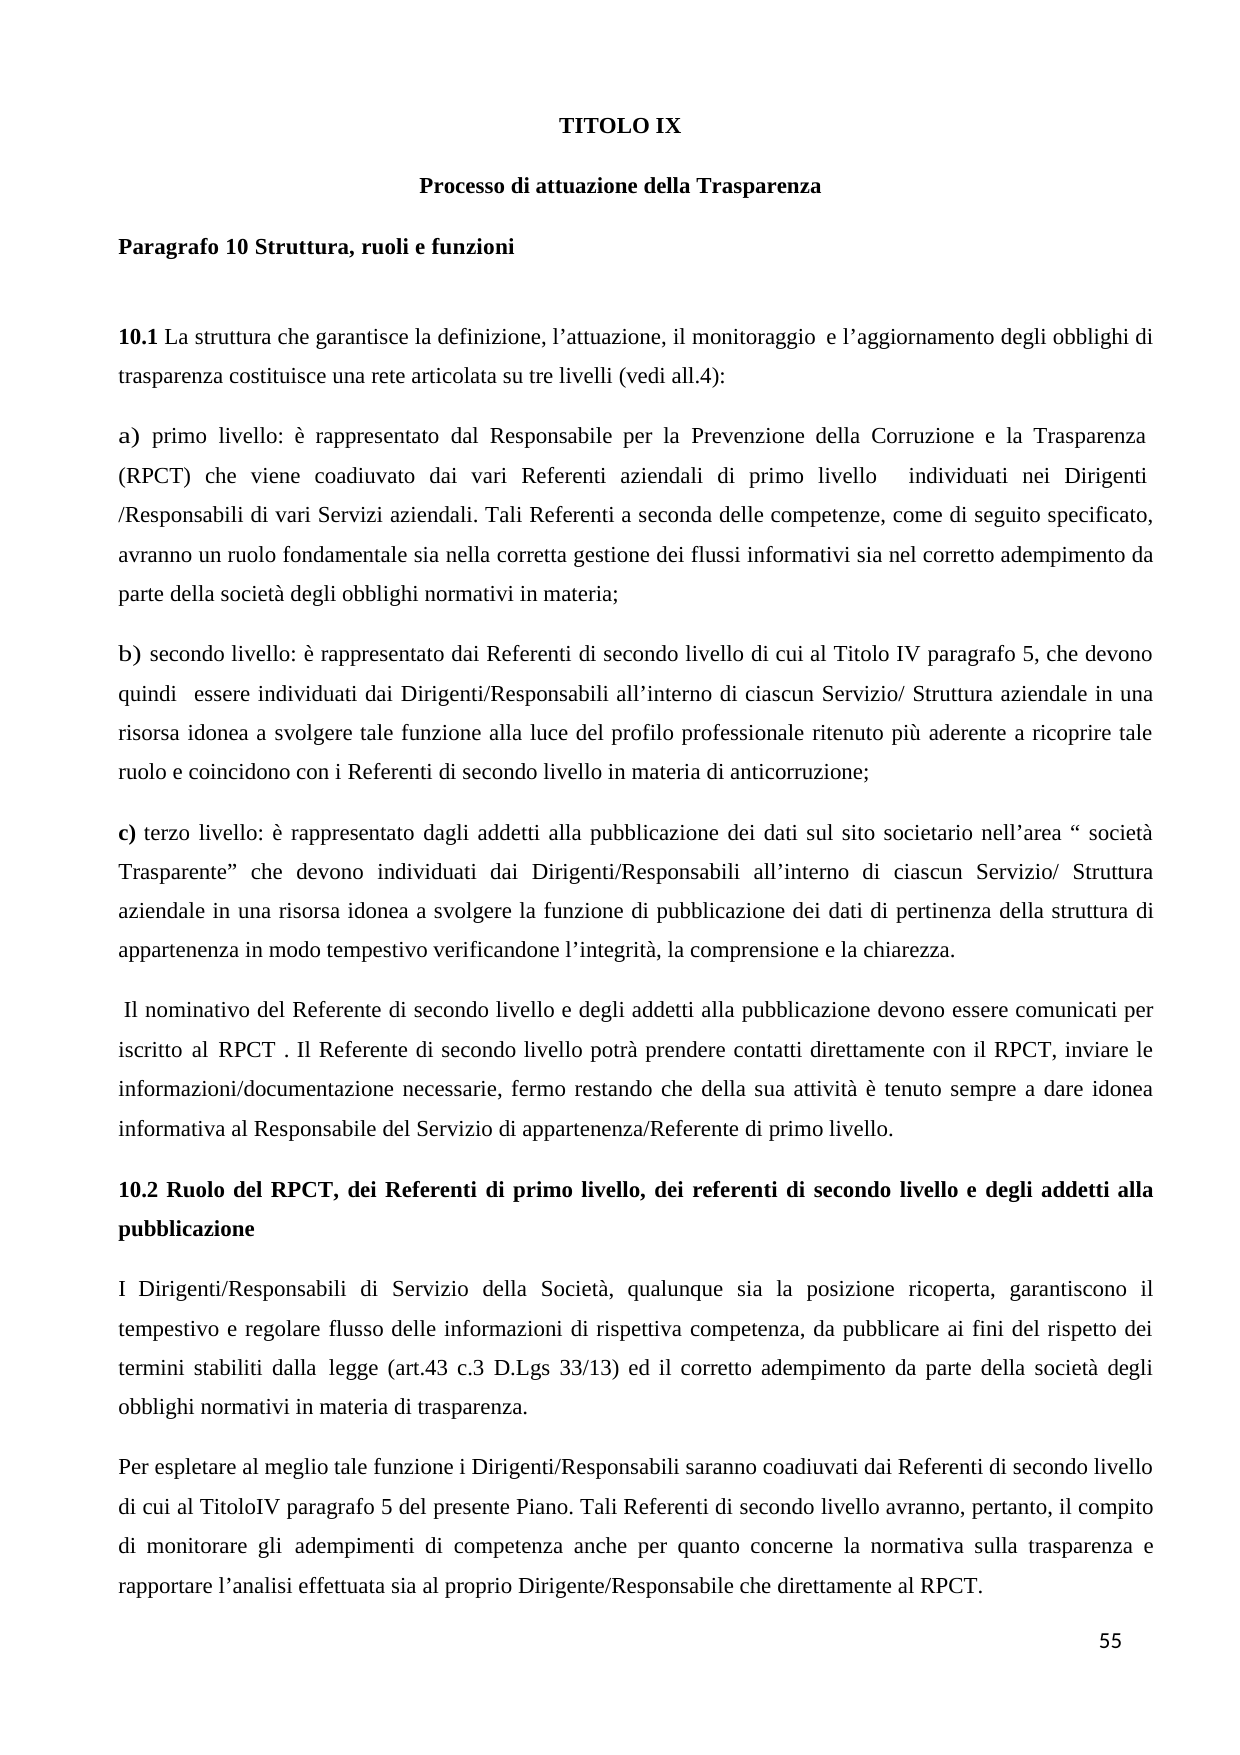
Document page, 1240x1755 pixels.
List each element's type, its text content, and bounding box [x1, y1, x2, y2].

text /Responsabili di vari Servizi aziendali. Tali Referenti a seconda delle competenze, come di seguito specificato, avranno un ruolo fondamentale sia nella corretta gestione dei flussi informativi sia nel corretto adempimento da parte della società degli obblighi normativi in materia; [118, 502, 1153, 606]
text b) secondo livello: è rappresentato dai Referenti di secondo livello di cui al Titolo IV paragrafo 5, che devono quindi essere individuati dai Dirigenti/Responsabili all’interno di ciascun Servizio/ Struttura aziendale in una risorsa idonea a svolgere tale funzione alla luce del profilo professionale ritenuto più aderente a ricoprire tale ruolo e coincidono con i Referenti di secondo livello in materia di anticorruzione; [118, 641, 1153, 784]
text 10.1 La struttura che garantisce la definizione, l’attuazione, il monitoraggio e l’aggiornamento degli obblighi di trasparenza costituisce una rete articolata su tre livelli (vedi all.4): [118, 323, 1153, 388]
text TITOLO IX [555, 112, 685, 138]
text Per espletare al meglio tale funzione i Dirigenti/Responsabili saranno coadiuvati dai Referenti di secondo livello di cui al TitoloIV paragrafo 5 del presente Piano. Tali Referenti di secondo livello avranno, pertanto, il compito di monitorare gli adempimenti di competenza anche per quanto concerne la normativa sulla trasparenza e rapportare l’analisi effettuata sia al proprio Dirigente/Responsabile che direttamente al RPCT. [118, 1453, 1153, 1598]
text I Dirigenti/Responsabili di Servizio della Società, qualunque sia la posizione ricoperta, garantiscono il tempestivo e regolare flusso delle informazioni di rispettiva competenza, da pubblicare ai fini del rispetto dei termini stabiliti dalla legge (art.43 c.3 D.Lgs 33/13) ed il corretto adempimento da parte della società degli obblighi normativi in materia di trasparenza. [118, 1275, 1153, 1419]
text Paragrafo 10 Struttura, ruoli e funzioni [118, 233, 523, 259]
text Processo di attuazione della Trasparenza [415, 172, 825, 199]
text (RPCT) che viene coadiuvato dai vari Referenti aziendali di primo livello individuati nei Dirigenti [118, 462, 1153, 488]
text a) primo livello: è rappresentato dal Responsabile per la Prevenzione della Corruzione e la Trasparenza [118, 423, 1153, 449]
text c) terzo livello: è rappresentato dagli addetti alla pubblicazione dei dati sul sito societario nell’area “ società Trasparente” che devono individuati dai Dirigenti/Responsabili all’interno di ciascun Servizio/ Struttura aziendale in una risorsa idonea a svolgere la funzione di pubblicazione dei dati di pertinenza della struttura di appartenenza in modo tempestivo verificandone l’integrità, la comprensione e la chiarezza. [118, 819, 1153, 962]
text Il nominativo del Referente di secondo livello e degli addetti alla pubblicazione devono essere comunicati per iscritto al RPCT . Il Referente di secondo livello potrà prendere contatti direttamente con il RPCT, inviare le informazioni/documentazione necessarie, fermo restando che della sua attività è tenuto sempre a dare idonea informativa al Responsabile del Servizio di appartenenza/Referente di primo livello. [118, 997, 1153, 1141]
text 10.2 Ruolo del RPCT, dei Referenti di primo livello, dei referenti di secondo livello e degli addetti alla pubblicazione [118, 1176, 1153, 1242]
